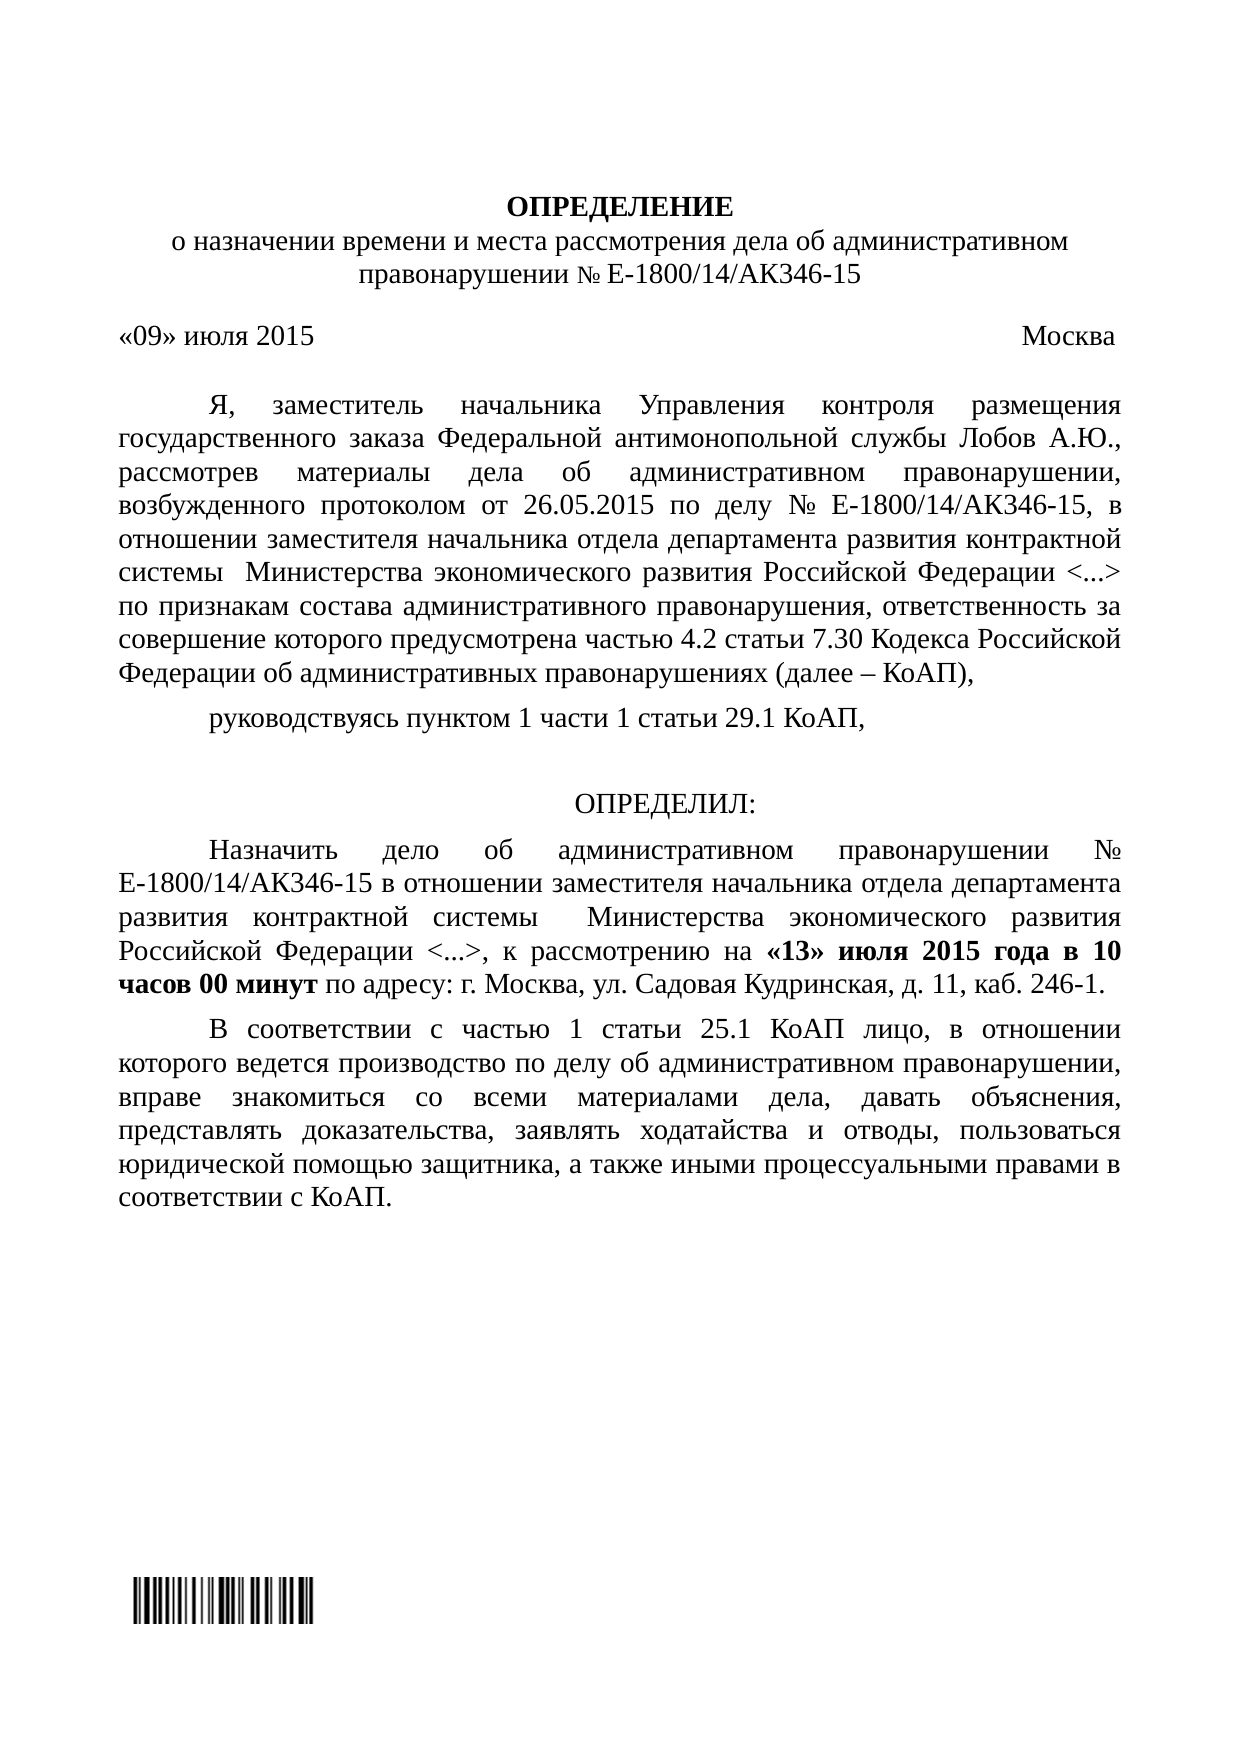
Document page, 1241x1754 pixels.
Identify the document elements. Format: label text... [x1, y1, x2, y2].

picture [118, 1577, 331, 1624]
subtitle ОПРЕДЕЛЕНИЕ [118, 189, 1122, 223]
text В соответствии с частью 1 статьи 25.1 КоАП лицо, в отношении которого ведется производство по делу об административном правонарушении, вправе знакомиться со всеми материалами дела, давать объяснения, представлять доказательства, заявлять ходатайства и отводы, пользоваться юридической помощью защитника, а также иными процессуальными правами в соответствии с КоАП. [118, 1012, 1122, 1213]
text Я, заместитель начальника Управления контроля размещения государственного заказа Федеральной антимонопольной службы Лобов А.Ю., рассмотрев материалы дела об административном правонарушении, возбужденного протоколом от 26.05.2015 по делу № Е-1800/14/АК346-15, в отношении заместителя начальника отдела департамента развития контрактной системы Министерства экономического развития Российской Федерации <...> по признакам состава административного правонарушения, ответственность за совершение которого предусмотрена частью 4.2 статьи 7.30 Кодекса Российской Федерации об административных правонарушениях (далее – КоАП), [118, 387, 1122, 689]
text о назначении времени и места рассмотрения дела об административном правонарушении № Е-1800/14/АК346-15 [118, 223, 1122, 290]
text руководствуясь пунктом 1 части 1 статьи 29.1 КоАП, [118, 701, 1122, 734]
text Назначить дело об административном правонарушении № Е-1800/14/АК346-15 в отношении заместителя начальника отдела департамента развития контрактной системы Министерства экономического развития Российской Федерации <...>, к рассмотрению на «13» июля 2015 года в 10 часов 00 минут по адресу: г. Москва, ул. Садовая Кудринская, д. 11, каб. 246-1. [118, 832, 1122, 1000]
text «09» июля 2015 Москва [118, 318, 1122, 352]
text ОПРЕДЕЛИЛ: [118, 787, 1122, 820]
